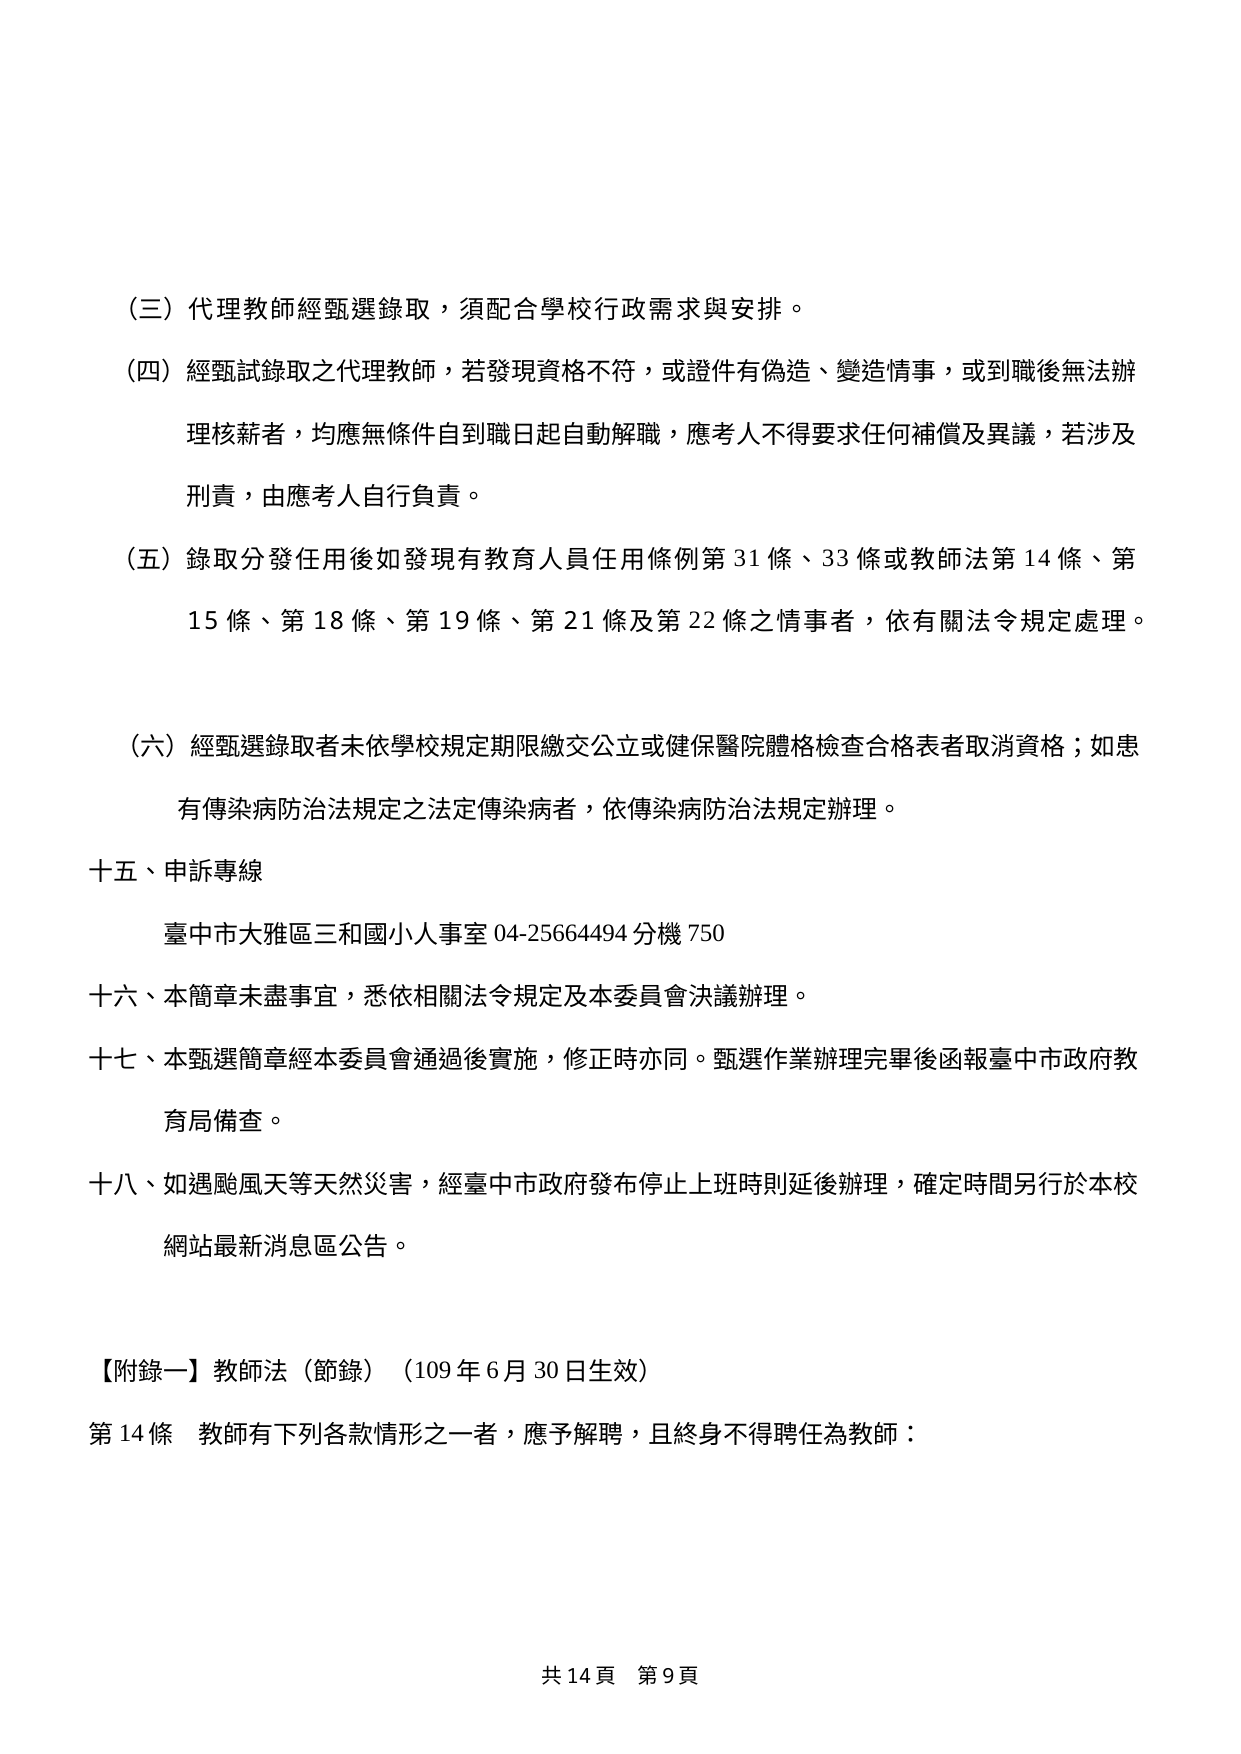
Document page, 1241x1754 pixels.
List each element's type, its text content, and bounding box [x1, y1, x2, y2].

text 十五、申訴專線 [89, 828, 1152, 891]
text 第14條 教師有下列各款情形之一者，應予解聘，且終身不得聘任為教師： [89, 1391, 1152, 1453]
text （六）經甄選錄取者未依學校規定期限繳交公立或健保醫院體格檢查合格表者取消資格；如患有傳染病防治法規定之法定傳染病者，依傳染病防治法規定辦理。 [115, 703, 1152, 828]
text 十六、本簡章未盡事宜，悉依相關法令規定及本委員會決議辦理。 [89, 953, 1152, 1016]
text 【附錄一】教師法（節錄）（109年6月30日生效） [89, 1328, 1152, 1391]
text （四）經甄試錄取之代理教師，若發現資格不符，或證件有偽造、變造情事，或到職後無法辦理核薪者，均應無條件自到職日起自動解職，應考人不得要求任何補償及異議，若涉及刑責，由應考人自行負責。 [112, 328, 1152, 516]
text （三）代理教師經甄選錄取，須配合學校行政需求與安排。 [89, 266, 1152, 328]
text 臺中市大雅區三和國小人事室04-25664494分機750 [89, 891, 1152, 953]
text （五）錄取分發任用後如發現有教育人員任用條例第31條、33條或教師法第14條、第15條、第18條、第19條、第21條及第22條之情事者，依有關法令規定處理。 [112, 516, 1152, 703]
text 十八、如遇颱風天等天然災害，經臺中市政府發布停止上班時則延後辦理，確定時間另行於本校網站最新消息區公告。 [89, 1141, 1152, 1266]
text 十七、本甄選簡章經本委員會通過後實施，修正時亦同。甄選作業辦理完畢後函報臺中市政府教育局備查。 [89, 1016, 1152, 1141]
